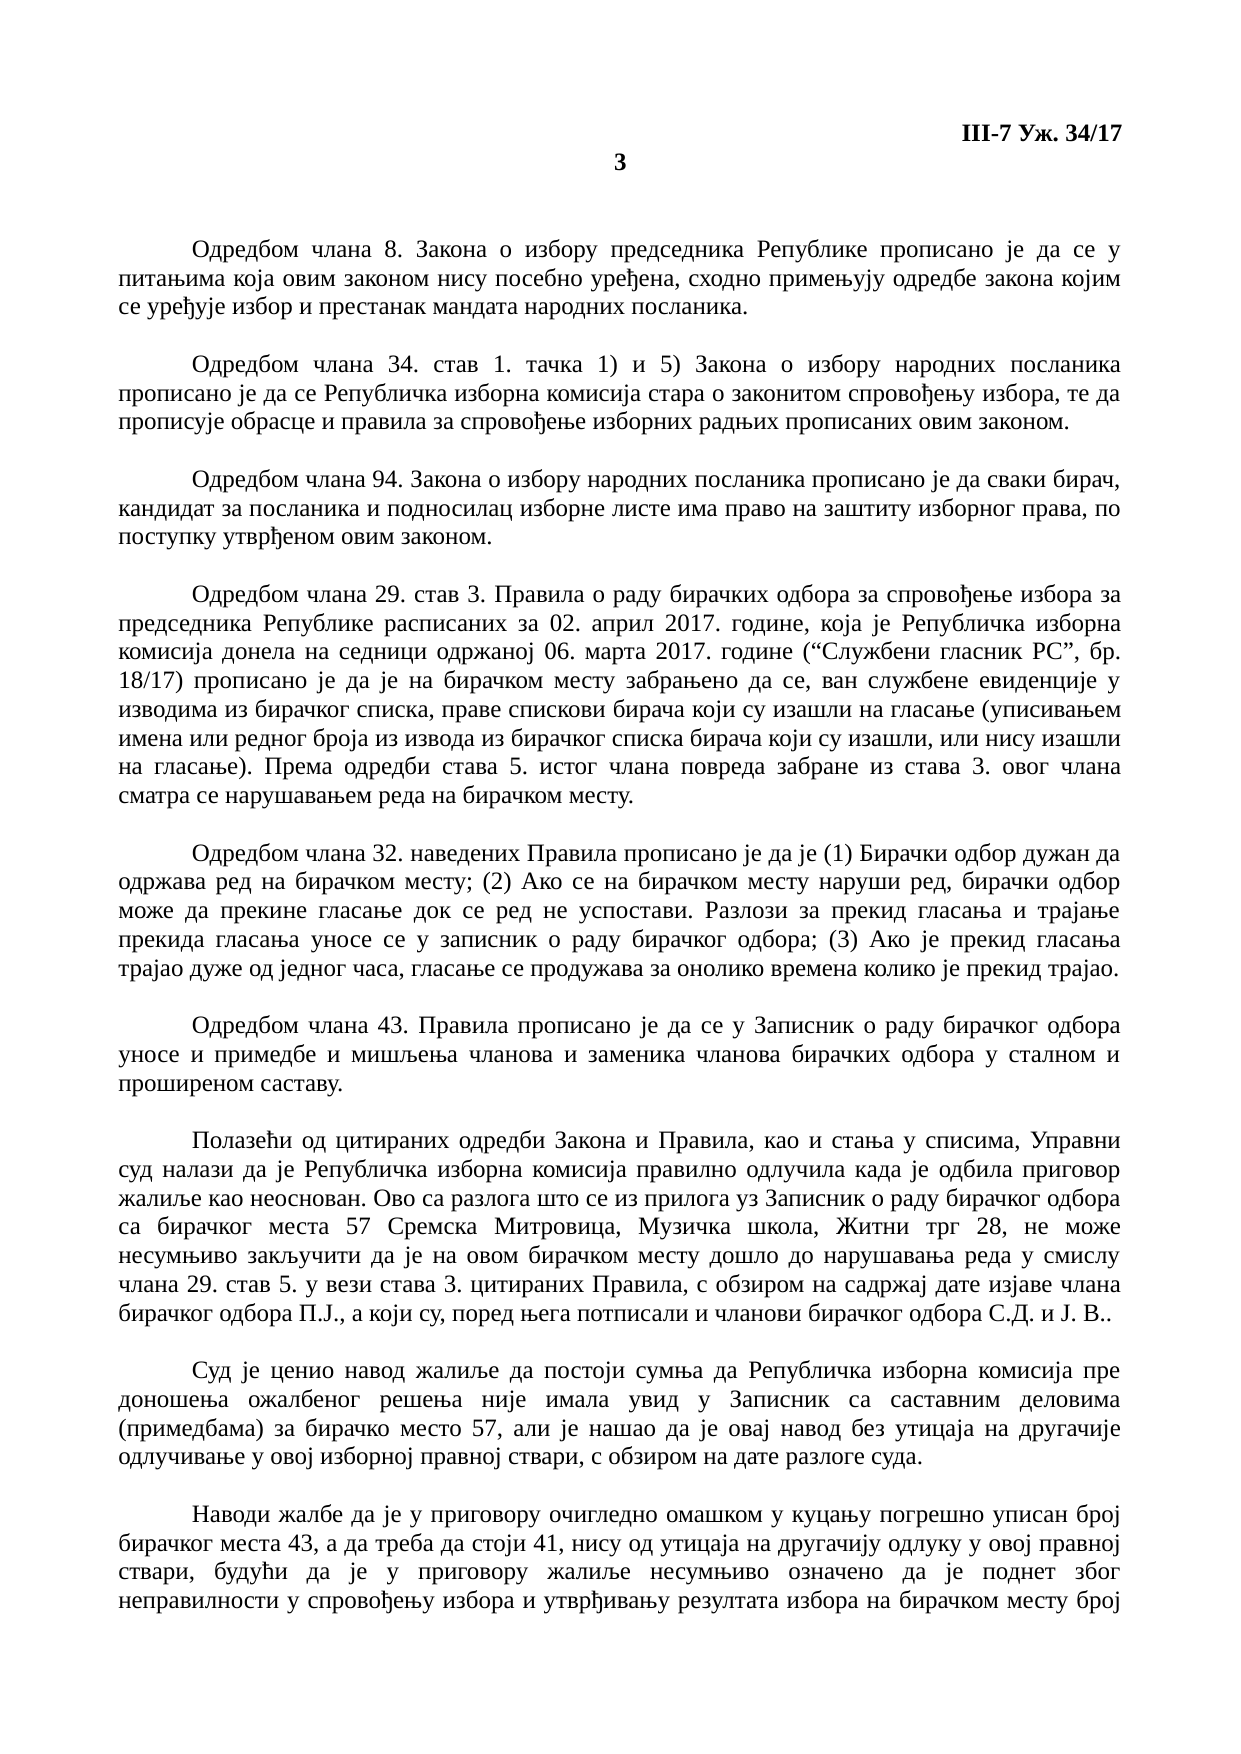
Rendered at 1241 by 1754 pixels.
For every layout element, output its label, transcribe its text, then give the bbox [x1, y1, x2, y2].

text Одредбом члана 29. став 3. Правила о раду бирачких одбора за спровођење избора за председника Републике расписаних за 02. април 2017. године, која је Републичка изборна комисија донела на седници одржаној 06. марта 2017. године (“Службени гласник РС”, бр. 18/17) прописано је да је на бирачком месту забрањено да се, ван службене евиденције у изводима из бирачког списка, праве спискови бирача који су изашли на гласање (уписивањем имена или редног броја из извода из бирачког списка бирача који су изашли, или нису изашли на гласање). Према одредби става 5. истог члана повреда забране из става 3. овог члана сматра се нарушавањем реда на бирачком месту. [118, 579, 1122, 809]
text Наводи жалбе да је у приговору очигледно омашком у куцању погрешно уписан број бирачког места 43, а да треба да стоји 41, нису од утицаја на другачију одлуку у овој правној ствари, будући да је у приговору жалиље несумњиво означено да је поднет због неправилности у спровођењу избора и утврђивању резултата избора на бирачком месту број [118, 1499, 1122, 1614]
text Одредбом члана 8. Закона о избору председника Републике прописано је да се у питањима која овим законом нису посебно уређена, сходно примењују одредбе закона којим се уређује избор и престанак мандата народних посланика. [118, 234, 1122, 320]
text Одредбом члана 43. Правила прописано је да се у Записник о раду бирачког одбора уносе и примедбе и мишљења чланова и заменика чланова бирачких одбора у сталном и проширеном саставу. [118, 1010, 1122, 1096]
text Одредбом члана 32. наведених Правила прописано је да је (1) Бирачки одбор дужан да одржава ред на бирачком месту; (2) Ако се на бирачком месту наруши ред, бирачки одбор може да прекине гласање док се ред не успостави. Разлози за прекид гласања и трајање прекида гласања уносе се у записник о раду бирачког одбора; (3) Ако је прекид гласања трајао дуже од једног часа, гласање се продужава за онолико времена колико је прекид трајао. [118, 838, 1122, 981]
text Одредбом члана 34. став 1. тачка 1) и 5) Закона о избору народних посланика прописано је да се Републичка изборна комисија стара о законитом спровођењу избора, те да прописује обрасце и правила за спровођење изборних радњих прописаних овим законом. [118, 349, 1122, 435]
text Одредбом члана 94. Закона о избору народних посланика прописано је да сваки бирач, кандидат за посланика и подносилац изборне листе има право на заштиту изборног права, по поступку утврђеном овим законом. [118, 464, 1122, 550]
text Полазећи од цитираних одредби Закона и Правила, као и стања у списима, Управни суд налази да је Републичка изборна комисија правилно одлучила када је одбила приговор жалиље као неоснован. Ово са разлога што се из прилога уз Записник о раду бирачког одбора са бирачког места 57 Сремска Митровица, Музичка школа, Житни трг 28, не може несумњиво закључити да је на овом бирачком месту дошло до нарушавања реда у смислу члана 29. став 5. у вези става 3. цитираних Правила, с обзиром на садржај дате изјаве члана бирачког одбора П.Ј., а који су, поред њега потписали и чланови бирачког одбора С.Д. и Ј. В.. [118, 1125, 1122, 1326]
text Суд је ценио навод жалиље да постоји сумња да Републичка изборна комисија пре доношења ожалбеног решења није имала увид у Записник са саставним деловима (примедбама) за бирачко место 57, али је нашао да је oвај навод без утицаја на другачије одлучивање у овој изборној правној ствари, с обзиром на дате разлоге суда. [118, 1355, 1122, 1470]
